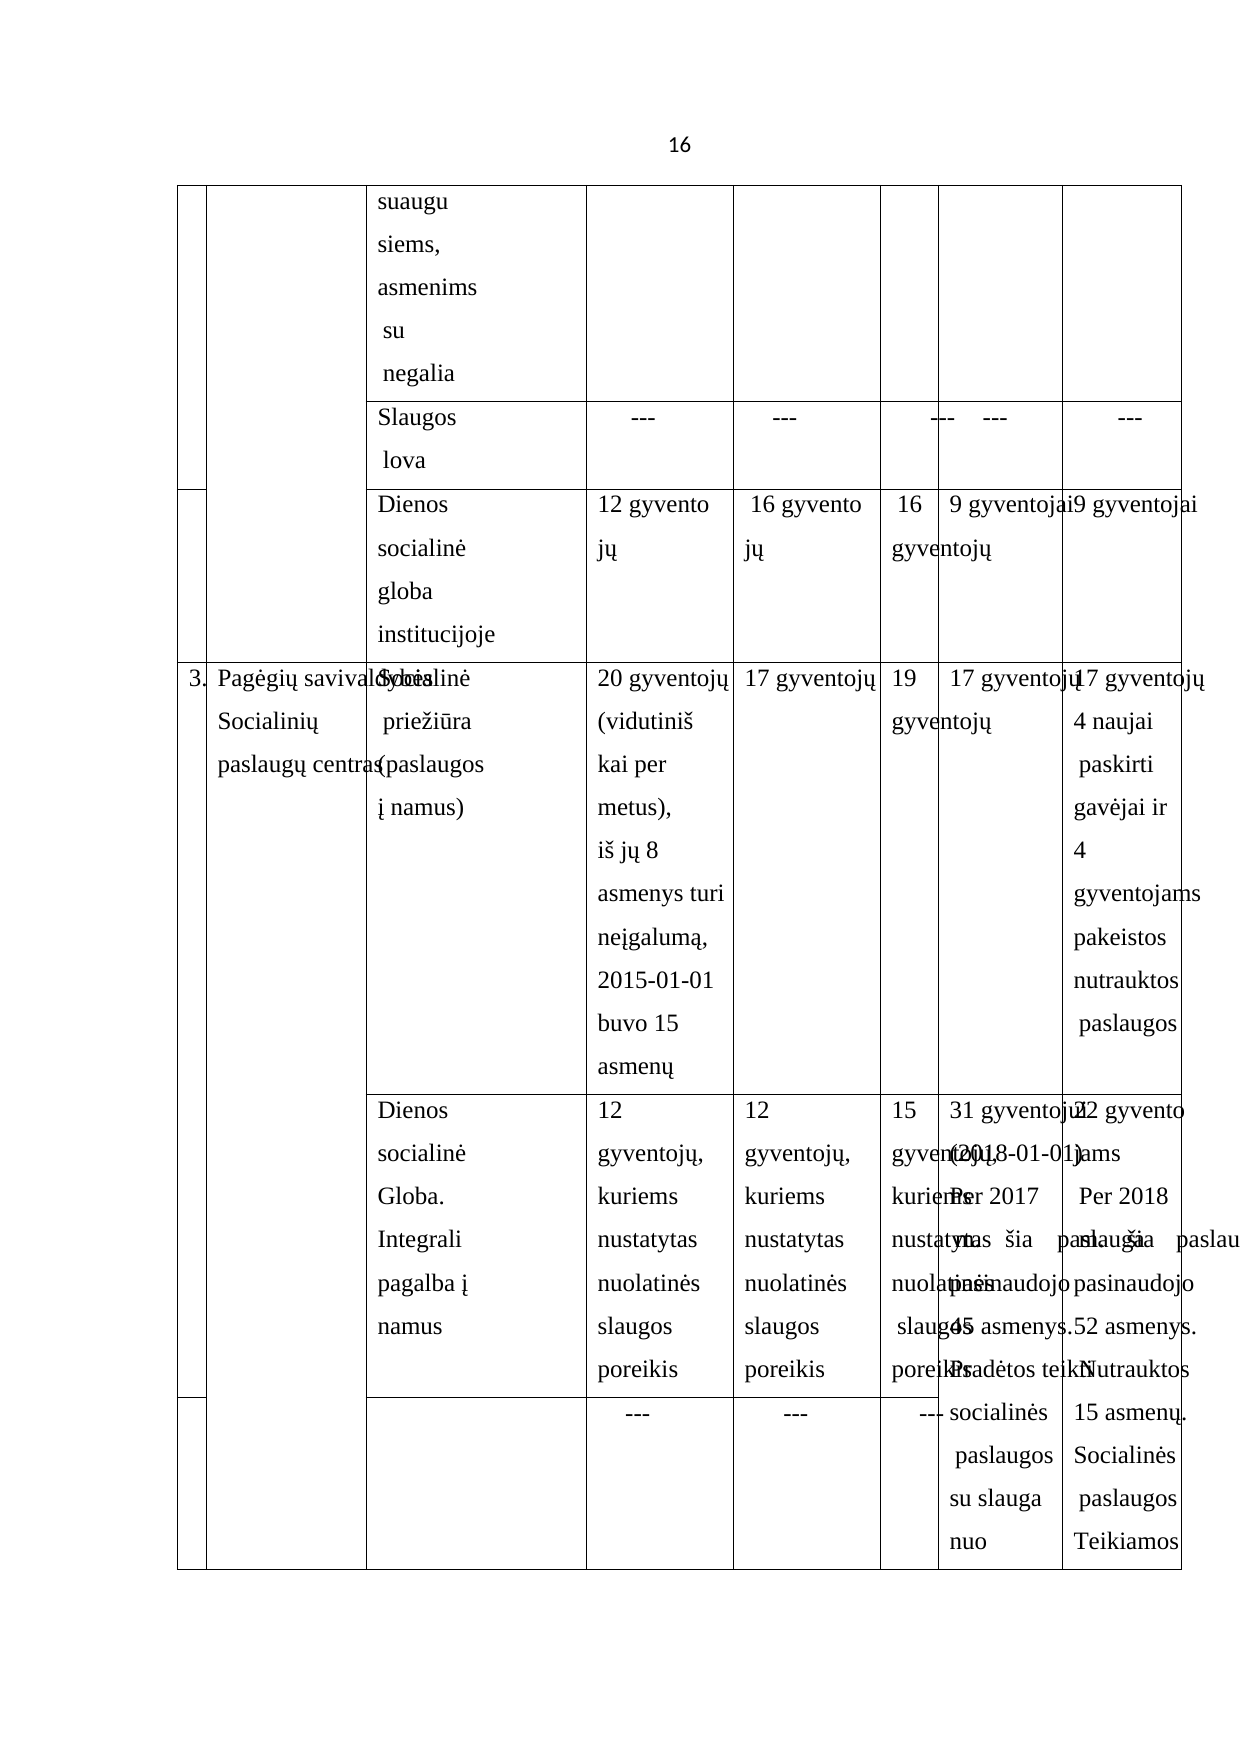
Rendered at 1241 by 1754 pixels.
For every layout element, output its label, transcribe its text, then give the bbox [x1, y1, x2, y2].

table_cell [587, 186, 733, 401]
table_cell [367, 1398, 586, 1569]
table_cell 12 gyventojų, kuriems nustatytas nuolatinės slaugos poreikis [734, 1095, 880, 1397]
table_cell --- [734, 1398, 880, 1569]
table_cell Trumpa laikė socialinė globa senyvo amžiaus asmenims ir suaugu siems, asmenims su negalia [367, 186, 586, 401]
table_cell --- [939, 402, 1062, 488]
table_cell 3. [178, 663, 206, 1397]
table_cell --- [1063, 402, 1181, 488]
table_cell 17 gyventojų [939, 663, 1062, 1094]
table_cell 16 gyvento jų [734, 490, 880, 662]
table_cell Pagėgių savivaldybės Socialinių paslaugų centras [207, 663, 366, 1569]
table_cell --- [587, 402, 733, 488]
table_cell Slaugos lova [367, 402, 586, 488]
table_cell 16 gyventojų [881, 490, 938, 662]
table_cell 9 gyventojai [1063, 490, 1181, 662]
table_cell [178, 1398, 206, 1569]
table_cell 22 gyvento jams Per 2018 m. šia paslauga pasinaudojo 52 asmenys. Nutrauktos 15 asmenų. Socialinės paslaugos Teikiamos su slauga. [1063, 1095, 1181, 1569]
table_cell 15 gyventojų, kuriems nustatytas nuolatinės slaugos poreikis [881, 1095, 938, 1397]
table_cell 12 gyventojų [939, 186, 1062, 401]
table_cell Dienos socialinė globa institucijoje [367, 490, 586, 662]
table_cell 17 gyventojų 4 naujai paskirti gavėjai ir 4 gyventojams pakeistos ar nutrauktos paslaugos [1063, 663, 1181, 1094]
table_cell 9 gyventojai [939, 490, 1062, 662]
table_cell Pagėgių palaikomojo gydymo gydymo, slaugos ir senelių globos namai [207, 186, 366, 662]
table_cell [178, 490, 206, 662]
table_cell [734, 186, 880, 401]
table_cell --- [734, 402, 880, 488]
table_cell 10 gyventojų [881, 186, 938, 401]
table_cell [178, 186, 206, 488]
table_cell --- [587, 1398, 733, 1569]
table_cell 12 gyvento jų [587, 490, 733, 662]
table_cell --- [881, 402, 938, 488]
table_cell 11 gyventojų [1063, 186, 1181, 401]
table_cell 19 gyventojų [881, 663, 938, 1094]
table_cell --- [881, 1398, 938, 1569]
table_cell Socialinė priežiūra (paslaugos į namus) [367, 663, 586, 1094]
table_cell 31 gyventojui (2018-01-01) Per 2017 m. šia paslauga pasinaudojo 45 asmenys. Pradėtos teikti socialinės paslaugos su slauga nuo 2017-02-09 Projekto metu šios paslaugos buvo planuota suteikti 35 gyventojams Į integralių (dienos soc. globos paslaugų ) teikimą įsitraukė VšĮ „Sudoku“ [939, 1095, 1062, 1569]
table_cell 20 gyventojų (vidutiniš kai per metus), iš jų 8 asmenys turi neįgalumą, 2015-01-01 buvo 15 asmenų [587, 663, 733, 1094]
table_cell 17 gyventojų [734, 663, 880, 1094]
table_cell 12 gyventojų, kuriems nustatytas nuolatinės slaugos poreikis [587, 1095, 733, 1397]
table_cell Dienos socialinė Globa. Integrali pagalba į namus [367, 1095, 586, 1397]
